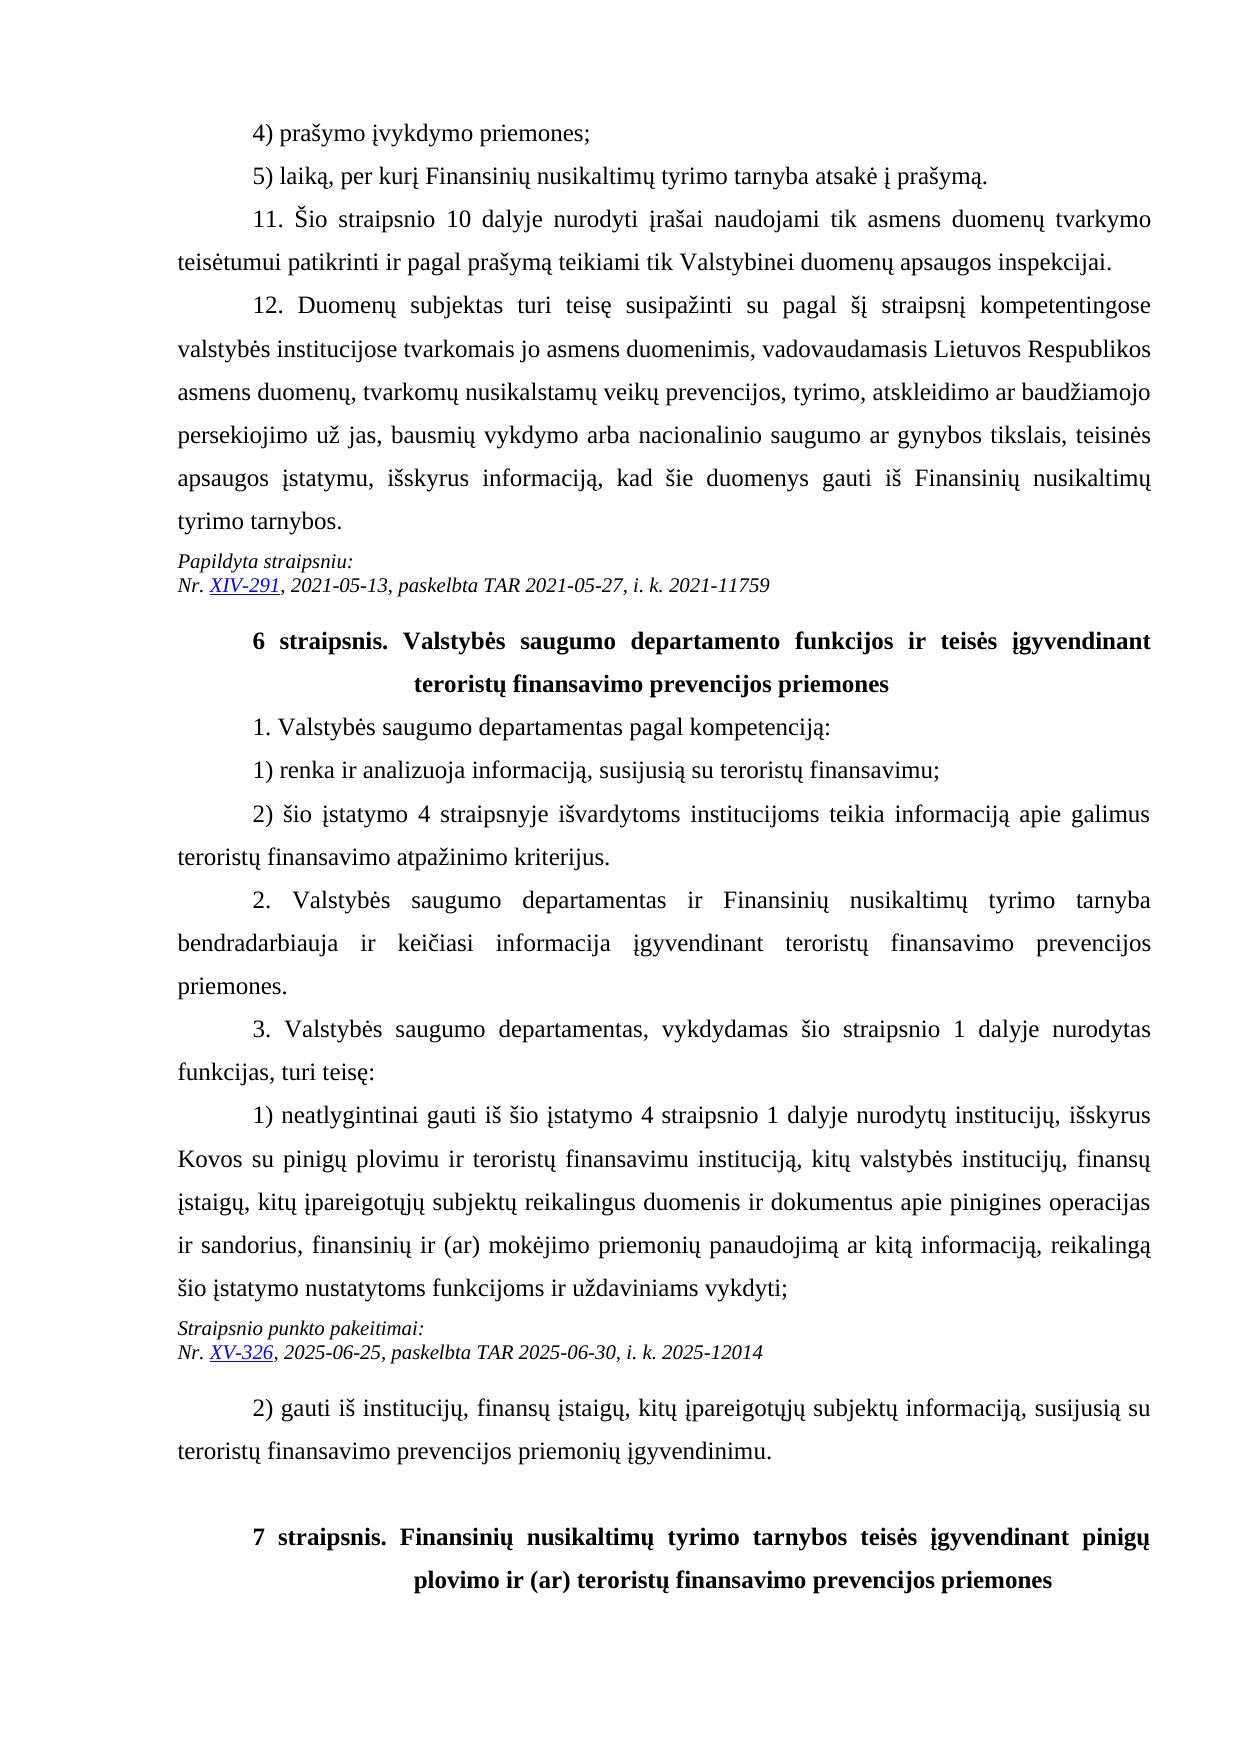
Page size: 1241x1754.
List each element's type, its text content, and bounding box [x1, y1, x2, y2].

text 6 straipsnis. Valstybės saugumo departamento funkcijos ir teisės įgyvendinant teroristų finansavimo prevencijos priemones [252, 626, 1152, 698]
text 11. Šio straipsnio 10 dalyje nurodyti įrašai naudojami tik asmens duomenų tvarkymo teisėtumui patikrinti ir pagal prašymą teikiami tik Valstybinei duomenų apsaugos inspekcijai. [177, 204, 1152, 276]
text 7 straipsnis. Finansinių nusikaltimų tyrimo tarnybos teisės įgyvendinant pinigų plovimo ir (ar) teroristų finansavimo prevencijos priemones [252, 1522, 1152, 1594]
text Nr. XIV-291, 2021-05-13, paskelbta TAR 2021-05-27, i. k. 2021-11759 [177, 573, 1152, 597]
text Papildyta straipsniu: [177, 549, 1152, 573]
text 12. Duomenų subjektas turi teisę susipažinti su pagal šį straipsnį kompetentingose valstybės institucijose tvarkomais jo asmens duomenimis, vadovaudamasis Lietuvos Respublikos asmens duomenų, tvarkomų nusikalstamų veikų prevencijos, tyrimo, atskleidimo ar baudžiamojo persekiojimo už jas, bausmių vykdymo arba nacionalinio saugumo ar gynybos tikslais, teisinės apsaugos įstatymu, išskyrus informaciją, kad šie duomenys gauti iš Finansinių nusikaltimų tyrimo tarnybos. [177, 291, 1152, 535]
text 2) gauti iš institucijų, finansų įstaigų, kitų įpareigotųjų subjektų informaciją, susijusią su teroristų finansavimo prevencijos priemonių įgyvendinimu. [177, 1393, 1152, 1465]
text 3. Valstybės saugumo departamentas, vykdydamas šio straipsnio 1 dalyje nurodytas funkcijas, turi teisę: [177, 1014, 1152, 1086]
text 4) prašymo įvykdymo priemones; [177, 118, 1152, 147]
text Nr. XV-326, 2025-06-25, paskelbta TAR 2025-06-30, i. k. 2025-12014 [177, 1340, 1152, 1364]
text 1) renka ir analizuoja informaciją, susijusią su teroristų finansavimu; [177, 756, 1152, 784]
text 2) šio įstatymo 4 straipsnyje išvardytoms institucijoms teikia informaciją apie galimus teroristų finansavimo atpažinimo kriterijus. [177, 799, 1152, 871]
text 5) laiką, per kurį Finansinių nusikaltimų tyrimo tarnyba atsakė į prašymą. [177, 161, 1152, 190]
text Straipsnio punkto pakeitimai: [177, 1316, 1152, 1340]
text 1) neatlygintinai gauti iš šio įstatymo 4 straipsnio 1 dalyje nurodytų institucijų, išskyrus Kovos su pinigų plovimu ir teroristų finansavimu instituciją, kitų valstybės institucijų, finansų įstaigų, kitų įpareigotųjų subjektų reikalingus duomenis ir dokumentus apie pinigines operacijas ir sandorius, finansinių ir (ar) mokėjimo priemonių panaudojimą ar kitą informaciją, reikalingą šio įstatymo nustatytoms funkcijoms ir uždaviniams vykdyti; [177, 1101, 1152, 1302]
text 2. Valstybės saugumo departamentas ir Finansinių nusikaltimų tyrimo tarnyba bendradarbiauja ir keičiasi informacija įgyvendinant teroristų finansavimo prevencijos priemones. [177, 885, 1152, 1000]
text 1. Valstybės saugumo departamentas pagal kompetenciją: [177, 712, 1152, 741]
